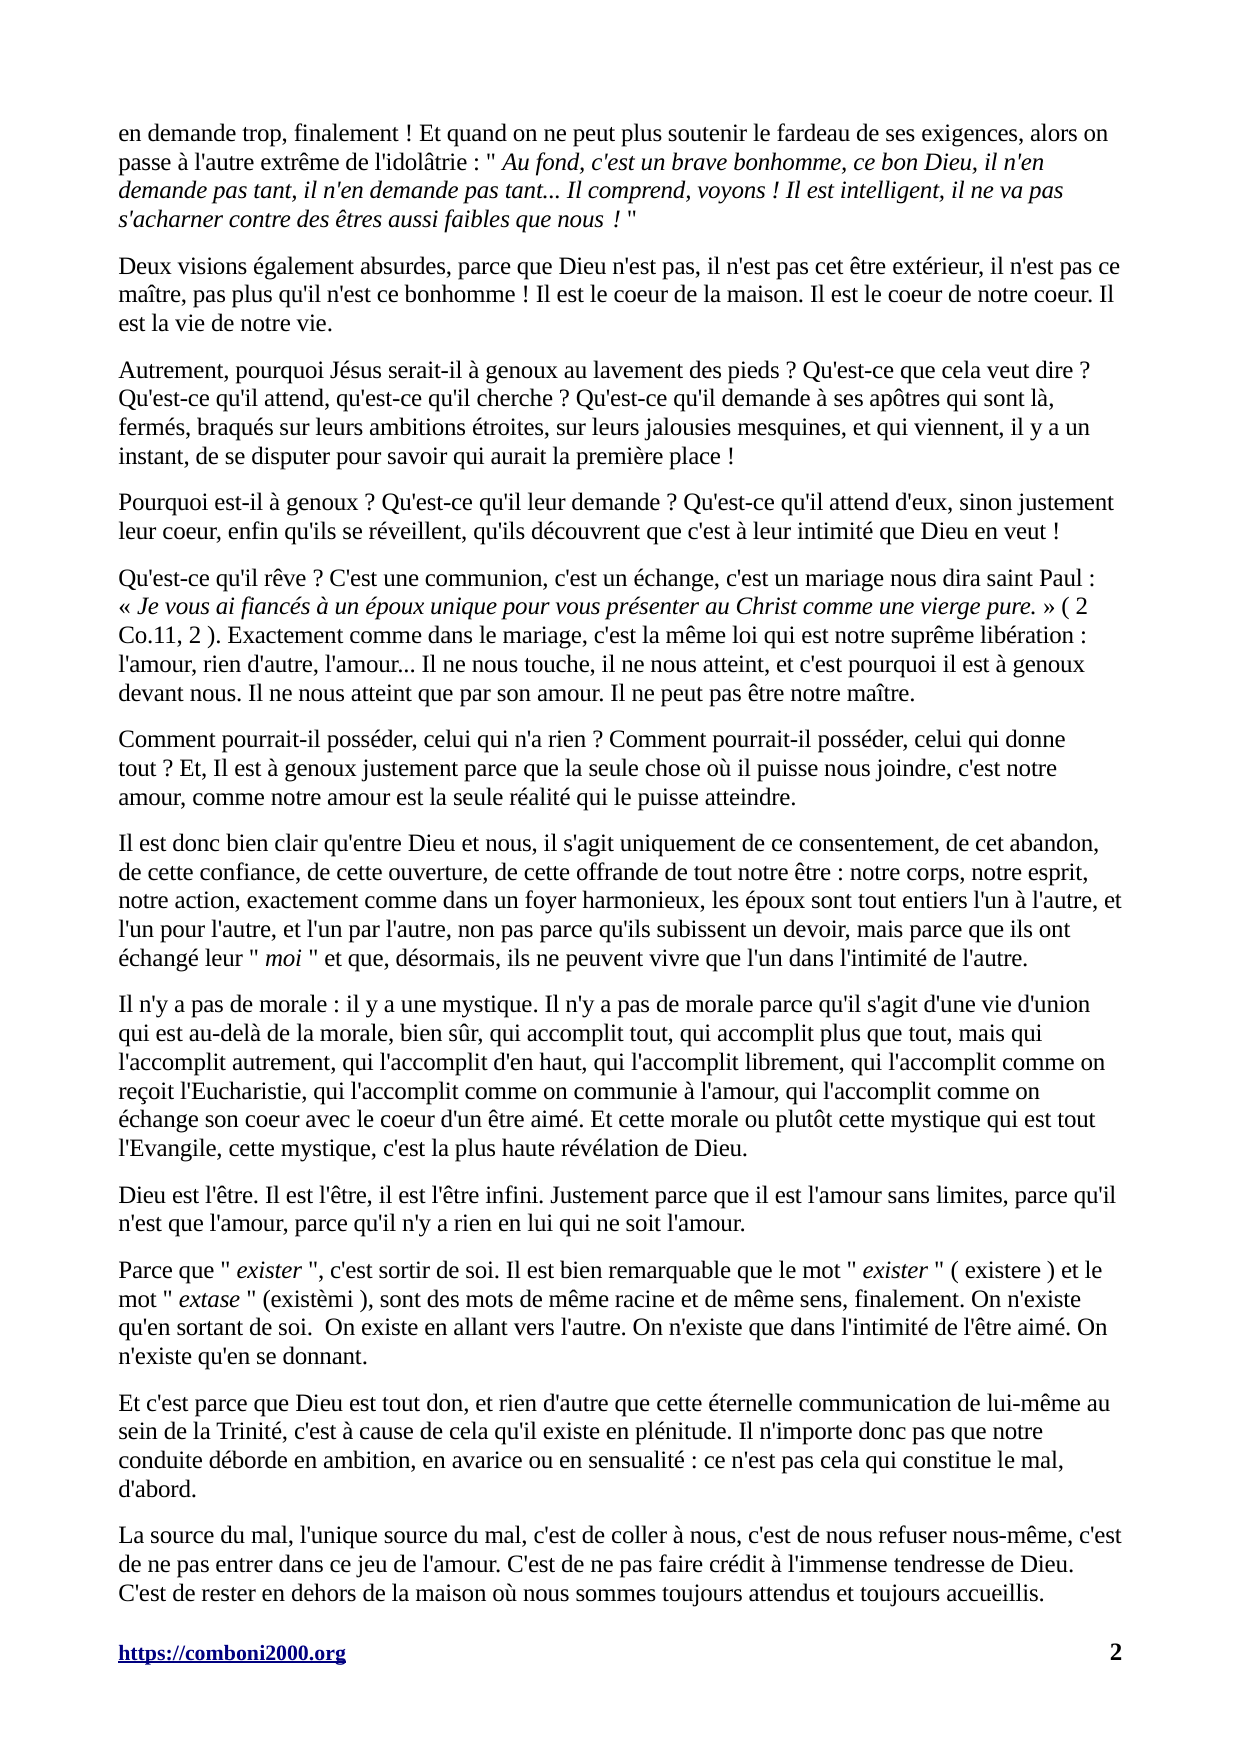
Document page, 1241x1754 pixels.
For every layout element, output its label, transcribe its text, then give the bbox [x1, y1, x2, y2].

text en demande trop, finalement ! Et quand on ne peut plus soutenir le fardeau de ses exigences, alors on passe à l'autre extrême de l'idolâtrie : " Au fond, c'est un brave bonhomme, ce bon Dieu, il n'en demande pas tant, il n'en demande pas tant... Il comprend, voyons ! Il est intelligent, il ne va pas s'acharner contre des êtres aussi faibles que nous ! " [118, 118, 1122, 233]
text Pourquoi est-il à genoux ? Qu'est-ce qu'il leur demande ? Qu'est-ce qu'il attend d'eux, sinon justement leur coeur, enfin qu'ils se réveillent, qu'ils découvrent que c'est à leur intimité que Dieu en veut ! [118, 487, 1122, 545]
text Et c'est parce que Dieu est tout don, et rien d'autre que cette éternelle communication de lui-même au sein de la Trinité, c'est à cause de cela qu'il existe en plénitude. Il n'importe donc pas que notre conduite déborde en ambition, en avarice ou en sensualité : ce n'est pas cela qui constitue le mal, d'abord. [118, 1388, 1122, 1503]
text Comment pourrait-il posséder, celui qui n'a rien ? Comment pourrait-il posséder, celui qui donne tout ? Et, Il est à genoux justement parce que la seule chose où il puisse nous joindre, c'est notre amour, comme notre amour est la seule réalité qui le puisse atteindre. [118, 724, 1122, 810]
text Qu'est-ce qu'il rêve ? C'est une communion, c'est un échange, c'est un mariage nous dira saint Paul : « Je vous ai fiancés à un époux unique pour vous présenter au Christ comme une vierge pure. » ( 2 Co.11, 2 ). Exactement comme dans le mariage, c'est la même loi qui est notre suprême libération : l'amour, rien d'autre, l'amour... Il ne nous touche, il ne nous atteint, et c'est pourquoi il est à genoux devant nous. Il ne nous atteint que par son amour. Il ne peut pas être notre maître. [118, 563, 1122, 706]
text Dieu est l'être. Il est l'être, il est l'être infini. Justement parce que il est l'amour sans limites, parce qu'il n'est que l'amour, parce qu'il n'y a rien en lui qui ne soit l'amour. [118, 1180, 1122, 1237]
text Deux visions également absurdes, parce que Dieu n'est pas, il n'est pas cet être extérieur, il n'est pas ce maître, pas plus qu'il n'est ce bonhomme ! Il est le coeur de la maison. Il est le coeur de notre coeur. Il est la vie de notre vie. [118, 251, 1122, 337]
text Parce que " exister ", c'est sortir de soi. Il est bien remarquable que le mot " exister " ( existere ) et le mot " extase " (existèmi ), sont des mots de même racine et de même sens, finalement. On n'existe qu'en sortant de soi. On existe en allant vers l'autre. On n'existe que dans l'intimité de l'être aimé. On n'existe qu'en se donnant. [118, 1255, 1122, 1370]
text Il n'y a pas de morale : il y a une mystique. Il n'y a pas de morale parce qu'il s'agit d'une vie d'union qui est au-delà de la morale, bien sûr, qui accomplit tout, qui accomplit plus que tout, mais qui l'accomplit autrement, qui l'accomplit d'en haut, qui l'accomplit librement, qui l'accomplit comme on reçoit l'Eucharistie, qui l'accomplit comme on communie à l'amour, qui l'accomplit comme on échange son coeur avec le coeur d'un être aimé. Et cette morale ou plutôt cette mystique qui est tout l'Evangile, cette mystique, c'est la plus haute révélation de Dieu. [118, 989, 1122, 1162]
text La source du mal, l'unique source du mal, c'est de coller à nous, c'est de nous refuser nous-même, c'est de ne pas entrer dans ce jeu de l'amour. C'est de ne pas faire crédit à l'immense tendresse de Dieu. C'est de rester en dehors de la maison où nous sommes toujours attendus et toujours accueillis. [118, 1520, 1122, 1607]
text Autrement, pourquoi Jésus serait-il à genoux au lavement des pieds ? Qu'est-ce que cela veut dire ? Qu'est-ce qu'il attend, qu'est-ce qu'il cherche ? Qu'est-ce qu'il demande à ses apôtres qui sont là, fermés, braqués sur leurs ambitions étroites, sur leurs jalousies mesquines, et qui viennent, il y a un instant, de se disputer pour savoir qui aurait la première place ! [118, 355, 1122, 470]
text Il est donc bien clair qu'entre Dieu et nous, il s'agit uniquement de ce consentement, de cet abandon, de cette confiance, de cette ouverture, de cette offrande de tout notre être : notre corps, notre esprit, notre action, exactement comme dans un foyer harmonieux, les époux sont tout entiers l'un à l'autre, et l'un pour l'autre, et l'un par l'autre, non pas parce qu'ils subissent un devoir, mais parce que ils ont échangé leur " moi " et que, désormais, ils ne peuvent vivre que l'un dans l'intimité de l'autre. [118, 828, 1122, 972]
